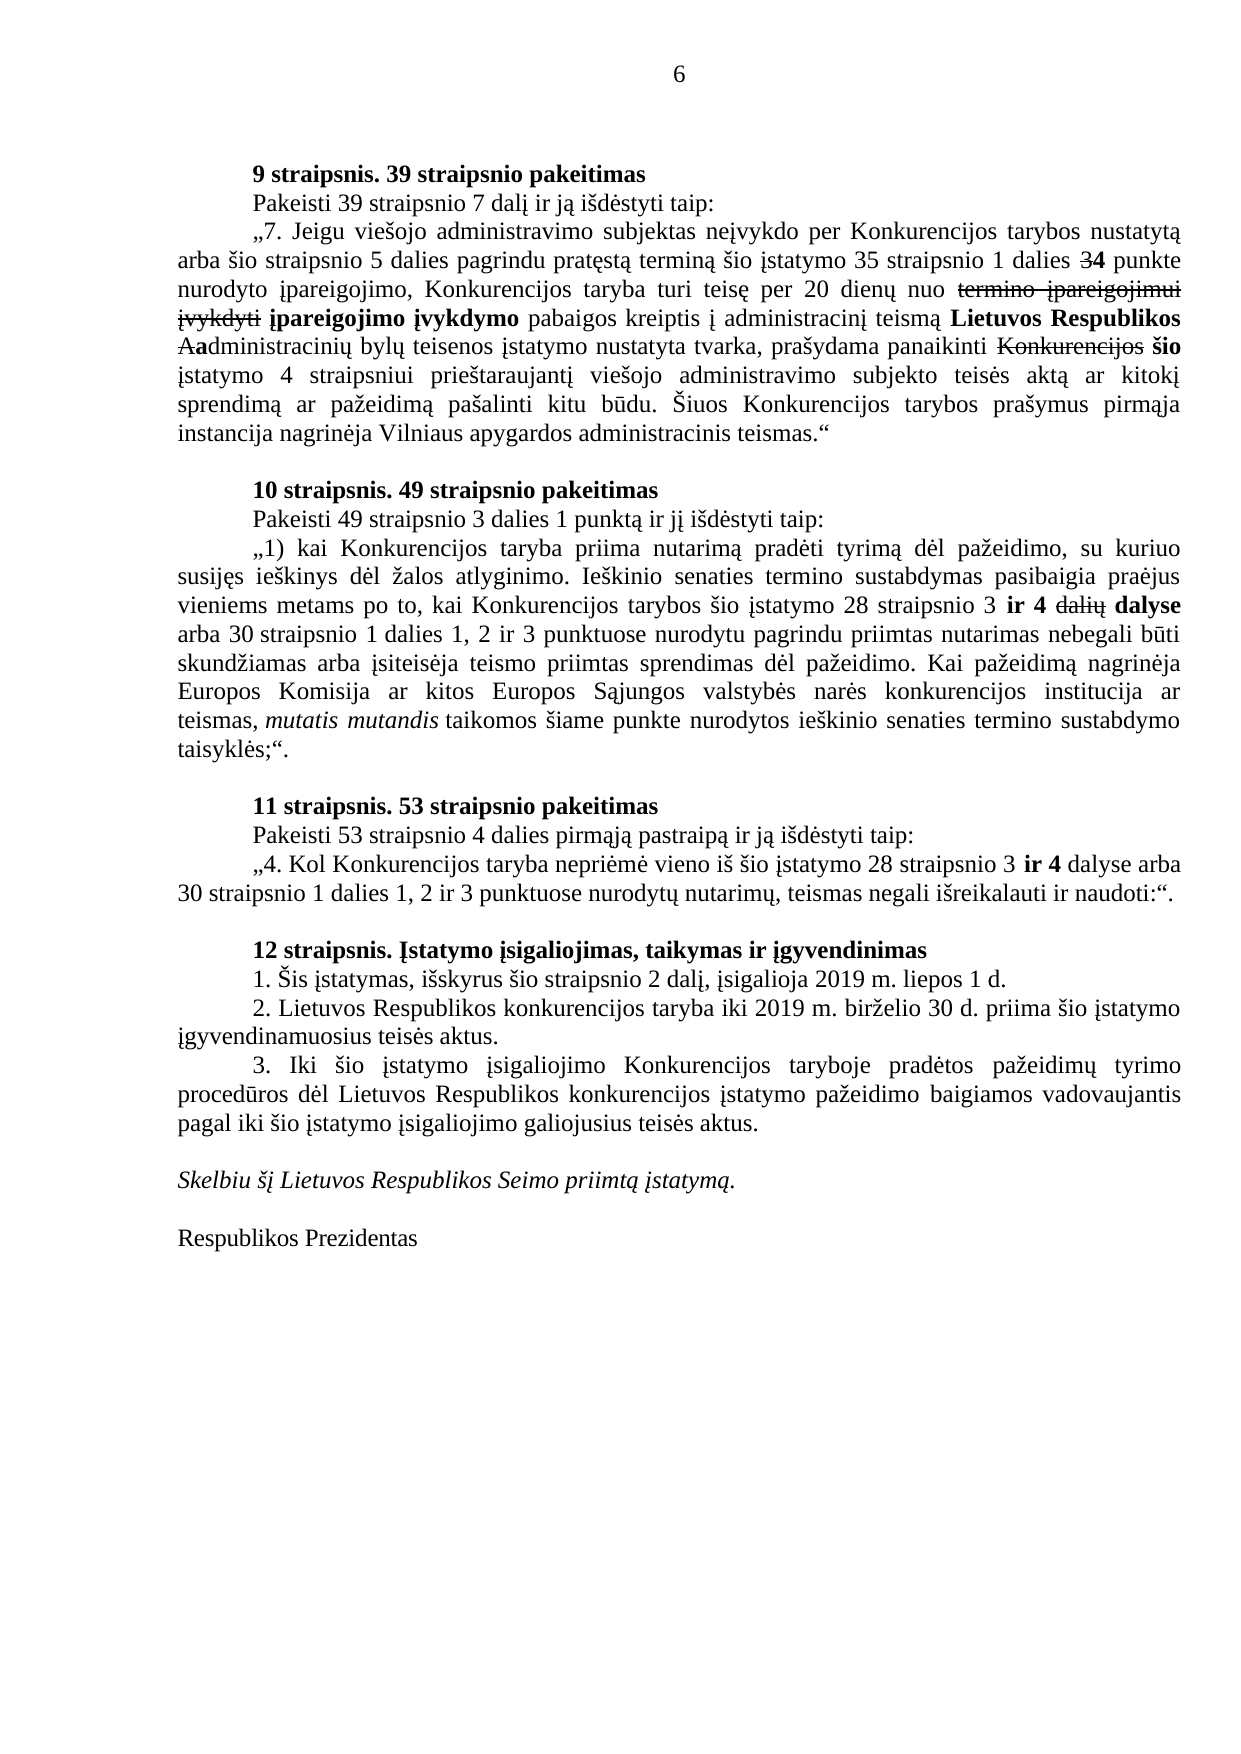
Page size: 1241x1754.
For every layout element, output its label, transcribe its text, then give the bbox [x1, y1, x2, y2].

text Respublikos Prezidentas [177, 1223, 1181, 1251]
text 1. Šis įstatymas, išskyrus šio straipsnio 2 dalį, įsigalioja 2019 m. liepos 1 d. [177, 964, 1181, 993]
text 10 straipsnis. 49 straipsnio pakeitimas [177, 475, 1181, 504]
text „7. Jeigu viešojo administravimo subjektas neįvykdo per Konkurencijos tarybos nustatytą arba šio straipsnio 5 dalies pagrindu pratęstą terminą šio įstatymo 35 straipsnio 1 dalies 34 punkte nurodyto įpareigojimo, Konkurencijos taryba turi teisę per 20 dienų nuo termino įpareigojimui įvykdyti įpareigojimo įvykdymo pabaigos kreiptis į administracinį teismą Lietuvos Respublikos Aadministracinių bylų teisenos įstatymo nustatyta tvarka, prašydama panaikinti Konkurencijos šio įstatymo 4 straipsniui prieštaraujantį viešojo administravimo subjekto teisės aktą ar kitokį sprendimą ar pažeidimą pašalinti kitu būdu. Šiuos Konkurencijos tarybos prašymus pirmąja instancija nagrinėja Vilniaus apygardos administracinis teismas.“ [177, 216, 1181, 446]
text Skelbiu šį Lietuvos Respublikos Seimo priimtą įstatymą. [177, 1165, 1181, 1194]
text 11 straipsnis. 53 straipsnio pakeitimas [177, 791, 1181, 820]
text Pakeisti 49 straipsnio 3 dalies 1 punktą ir jį išdėstyti taip: [177, 504, 1181, 533]
text 2. Lietuvos Respublikos konkurencijos taryba iki 2019 m. birželio 30 d. priima šio įstatymo įgyvendinamuosius teisės aktus. [177, 993, 1181, 1050]
text 12 straipsnis. Įstatymo įsigaliojimas, taikymas ir įgyvendinimas [177, 935, 1181, 964]
text Pakeisti 39 straipsnio 7 dalį ir ją išdėstyti taip: [177, 188, 1181, 216]
text 9 straipsnis. 39 straipsnio pakeitimas [177, 159, 1181, 188]
text 3. Iki šio įstatymo įsigaliojimo Konkurencijos taryboje pradėtos pažeidimų tyrimo procedūros dėl Lietuvos Respublikos konkurencijos įstatymo pažeidimo baigiamos vadovaujantis pagal iki šio įstatymo įsigaliojimo galiojusius teisės aktus. [177, 1050, 1181, 1136]
text „1) kai Konkurencijos taryba priima nutarimą pradėti tyrimą dėl pažeidimo, su kuriuo susijęs ieškinys dėl žalos atlyginimo. Ieškinio senaties termino sustabdymas pasibaigia praėjus vieniems metams po to, kai Konkurencijos tarybos šio įstatymo 28 straipsnio 3 ir 4 dalių dalyse arba 30 straipsnio 1 dalies 1, 2 ir 3 punktuose nurodytu pagrindu priimtas nutarimas nebegali būti skundžiamas arba įsiteisėja teismo priimtas sprendimas dėl pažeidimo. Kai pažeidimą nagrinėja Europos Komisija ar kitos Europos Sąjungos valstybės narės konkurencijos institucija ar teismas, mutatis mutandis taikomos šiame punkte nurodytos ieškinio senaties termino sustabdymo taisyklės;“. [177, 533, 1181, 763]
text „4. Kol Konkurencijos taryba nepriėmė vieno iš šio įstatymo 28 straipsnio 3 ir 4 dalyse arba 30 straipsnio 1 dalies 1, 2 ir 3 punktuose nurodytų nutarimų, teismas negali išreikalauti ir naudoti:“. [177, 849, 1181, 906]
text Pakeisti 53 straipsnio 4 dalies pirmąją pastraipą ir ją išdėstyti taip: [177, 820, 1181, 849]
